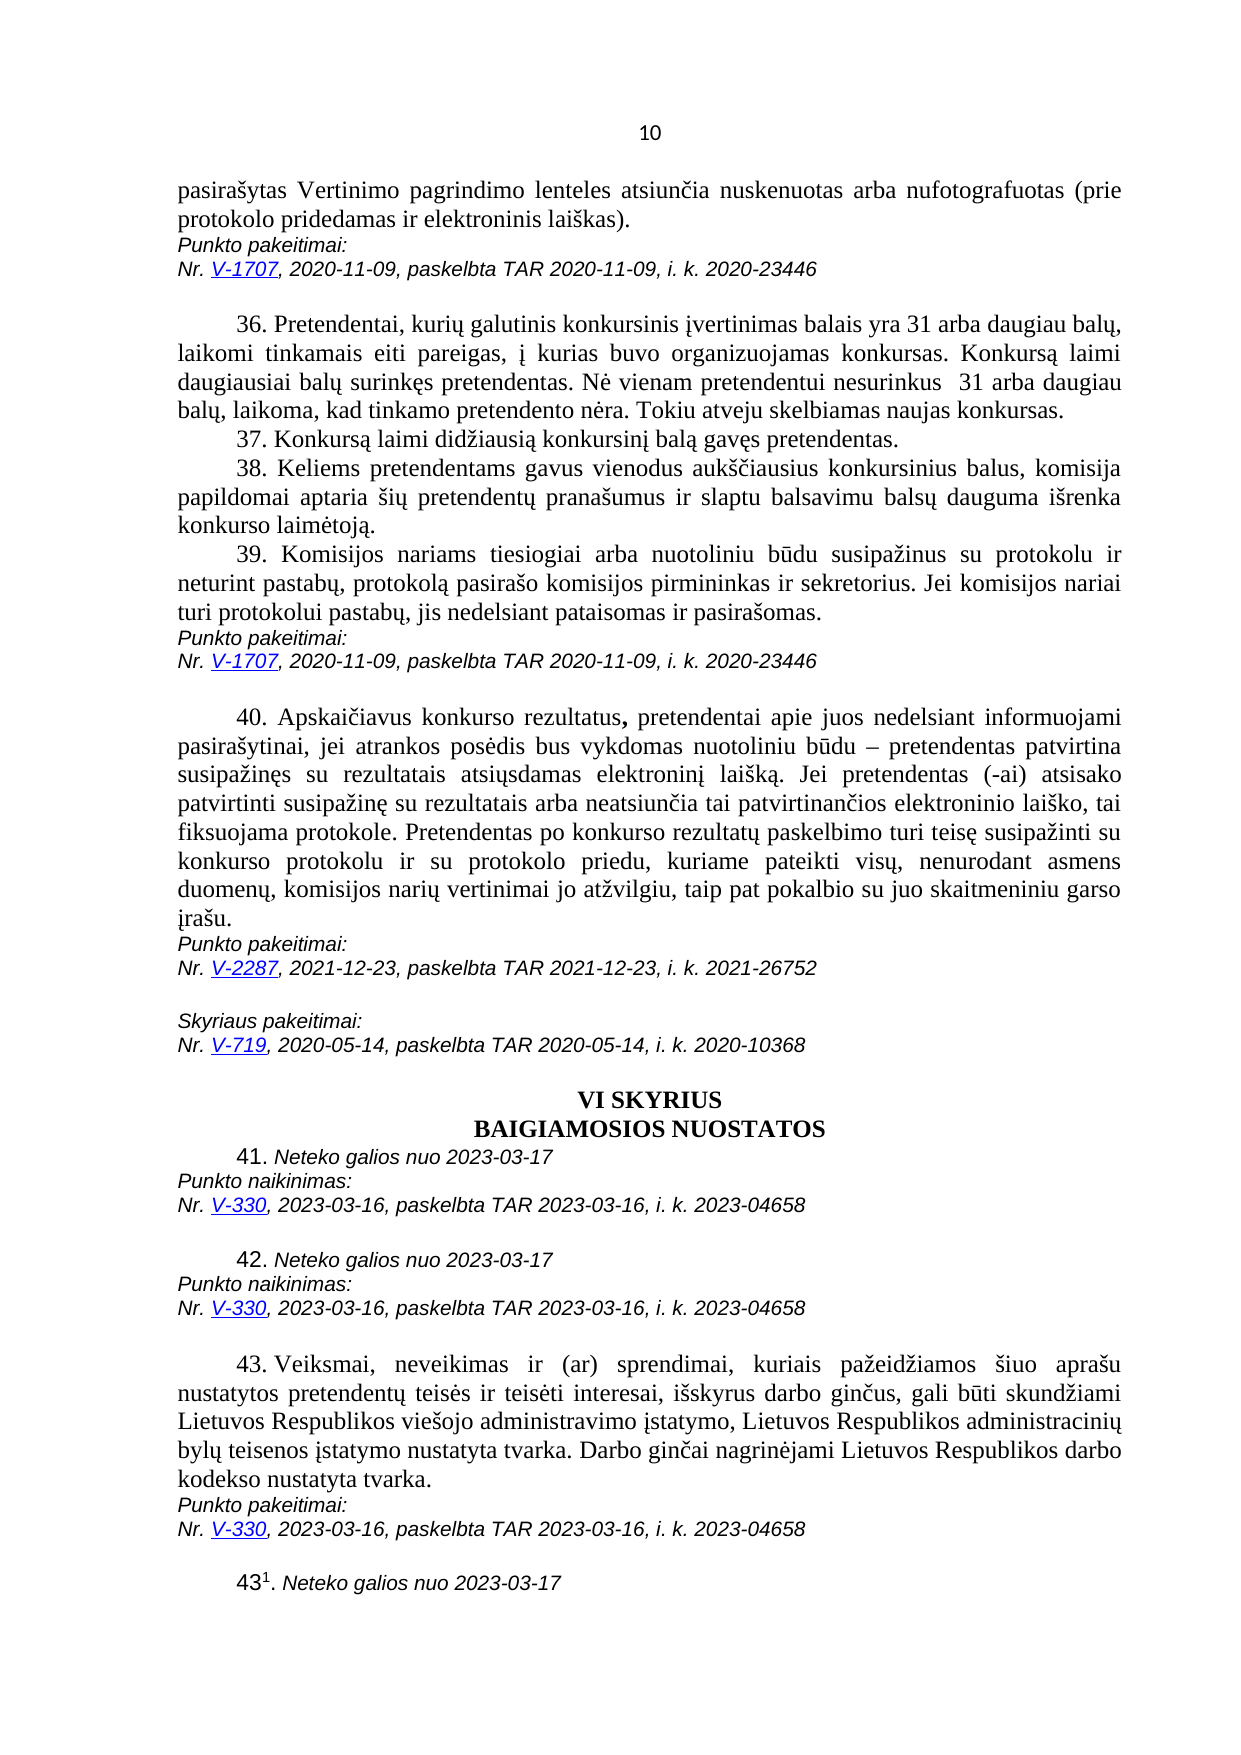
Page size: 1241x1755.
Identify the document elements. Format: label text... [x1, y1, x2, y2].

text 36. Pretendentai, kurių galutinis konkursinis įvertinimas balais yra 31 arba daugiau balų, laikomi tinkamais eiti pareigas, į kurias buvo organizuojamas konkursas. Konkursą laimi daugiausiai balų surinkęs pretendentas. Nė vienam pretendentui nesurinkus 31 arba daugiau balų, laikoma, kad tinkamo pretendento nėra. Tokiu atveju skelbiamas naujas konkursas. [177, 309, 1122, 424]
text 38. Keliems pretendentams gavus vienodus aukščiausius konkursinius balus, komisija papildomai aptaria šių pretendentų pranašumus ir slaptu balsavimu balsų dauguma išrenka konkurso laimėtoją. [177, 453, 1122, 539]
text 42. Neteko galios nuo 2023-03-17 [177, 1246, 1122, 1272]
text Nr. V-330, 2023-03-16, paskelbta TAR 2023-03-16, i. k. 2023-04658 [177, 1517, 1122, 1541]
text Punkto naikinimas: [177, 1169, 1122, 1193]
text Nr. V-330, 2023-03-16, paskelbta TAR 2023-03-16, i. k. 2023-04658 [177, 1193, 1122, 1217]
text Nr. V-2287, 2021-12-23, paskelbta TAR 2021-12-23, i. k. 2021-26752 [177, 956, 1122, 980]
text VI SKYRIUS [177, 1085, 1122, 1114]
text 40. Apskaičiavus konkurso rezultatus, pretendentai apie juos nedelsiant informuojami pasirašytinai, jei atrankos posėdis bus vykdomas nuotoliniu būdu – pretendentas patvirtina susipažinęs su rezultatais atsiųsdamas elektroninį laišką. Jei pretendentas (-ai) atsisako patvirtinti susipažinę su rezultatais arba neatsiunčia tai patvirtinančios elektroninio laiško, tai fiksuojama protokole. Pretendentas po konkurso rezultatų paskelbimo turi teisę susipažinti su konkurso protokolu ir su protokolo priedu, kuriame pateikti visų, nenurodant asmens duomenų, komisijos narių vertinimai jo atžvilgiu, taip pat pokalbio su juo skaitmeniniu garso įrašu. [177, 702, 1122, 932]
text Skyriaus pakeitimai: [177, 1009, 1122, 1033]
text 43. Veiksmai, neveikimas ir (ar) sprendimai, kuriais pažeidžiamos šiuo aprašu nustatytos pretendentų teisės ir teisėti interesai, išskyrus darbo ginčus, gali būti skundžiami Lietuvos Respublikos viešojo administravimo įstatymo, Lietuvos Respublikos administracinių bylų teisenos įstatymo nustatyta tvarka. Darbo ginčai nagrinėjami Lietuvos Respublikos darbo kodekso nustatyta tvarka. [177, 1349, 1122, 1493]
text Nr. V-719, 2020-05-14, paskelbta TAR 2020-05-14, i. k. 2020-10368 [177, 1033, 1122, 1057]
text BAIGIAMOSIOS NUOSTATOS [177, 1114, 1122, 1143]
text pasirašytas Vertinimo pagrindimo lenteles atsiunčia nuskenuotas arba nufotografuotas (prie protokolo pridedamas ir elektroninis laiškas). [177, 175, 1122, 232]
text Nr. V-1707, 2020-11-09, paskelbta TAR 2020-11-09, i. k. 2020-23446 [177, 256, 1122, 280]
text Punkto naikinimas: [177, 1272, 1122, 1296]
text Punkto pakeitimai: [177, 932, 1122, 956]
text Punkto pakeitimai: [177, 232, 1122, 256]
text Nr. V-330, 2023-03-16, paskelbta TAR 2023-03-16, i. k. 2023-04658 [177, 1296, 1122, 1320]
text 39. Komisijos nariams tiesiogiai arba nuotoliniu būdu susipažinus su protokolu ir neturint pastabų, protokolą pasirašo komisijos pirmininkas ir sekretorius. Jei komisijos nariai turi protokolui pastabų, jis nedelsiant pataisomas ir pasirašomas. [177, 539, 1122, 625]
text 41. Neteko galios nuo 2023-03-17 [177, 1143, 1122, 1169]
text Punkto pakeitimai: [177, 625, 1122, 649]
text 37. Konkursą laimi didžiausią konkursinį balą gavęs pretendentas. [177, 424, 1122, 453]
text 431. Neteko galios nuo 2023-03-17 [177, 1569, 1122, 1596]
text Nr. V-1707, 2020-11-09, paskelbta TAR 2020-11-09, i. k. 2020-23446 [177, 649, 1122, 673]
text Punkto pakeitimai: [177, 1493, 1122, 1517]
